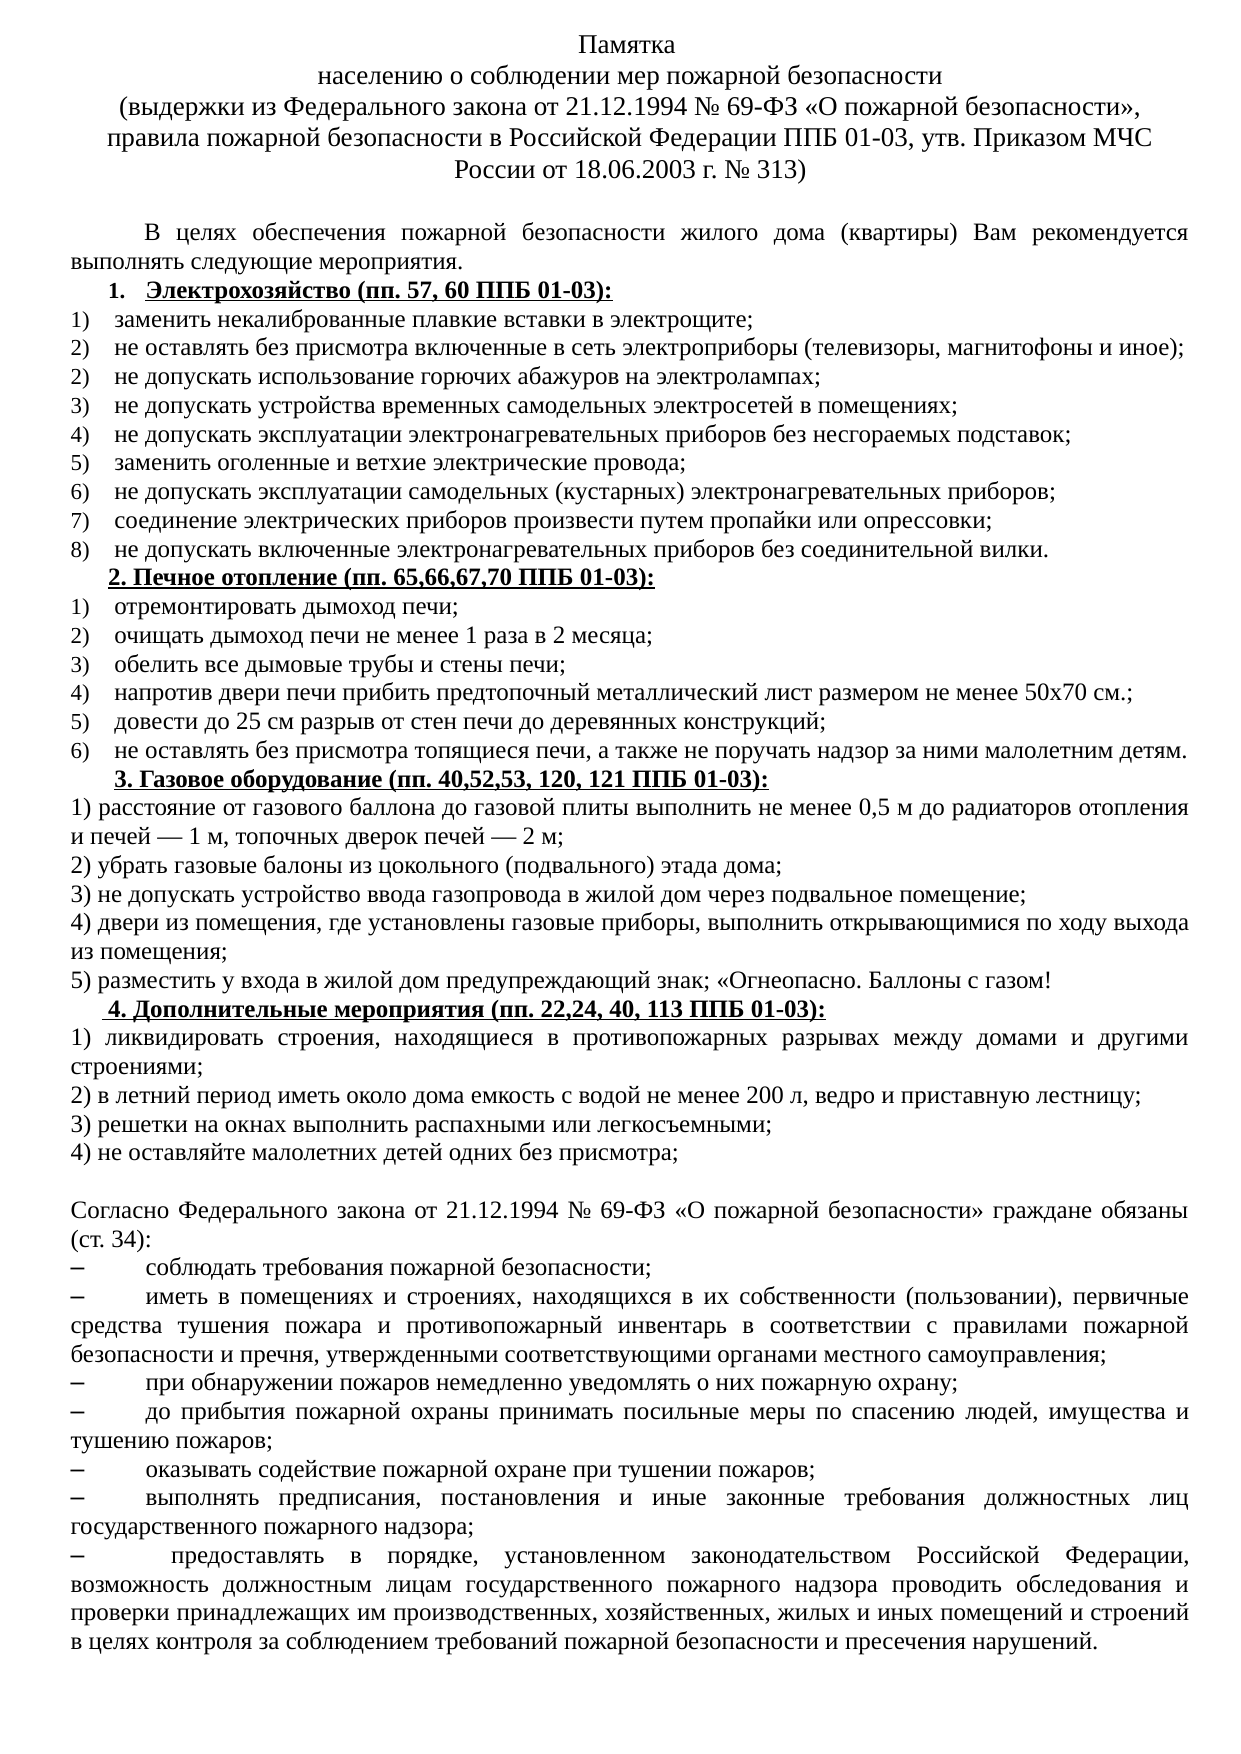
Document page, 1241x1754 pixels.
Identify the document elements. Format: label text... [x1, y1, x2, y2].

list выполнять предписания, постановления и иные законные требования должностных лиц государственного пожарного надзора; [70, 1482, 1190, 1540]
list заменить оголенные и ветхие электрические провода; [70, 447, 1190, 476]
list Электрохозяйство (пп. 57, 60 ППБ 01-03): [108, 275, 1190, 304]
list не оставлять без присмотра топящиеся печи, а также не поручать надзор за ними малолетним детям. [70, 735, 1190, 764]
list предоставлять в порядке, установленном законодательством Российской Федерации, возможность должностным лицам государственного пожарного надзора проводить обследования и проверки принадлежащих им производственных, хозяйственных, жилых и иных помещений и строений в целях контроля за соблюдением требований пожарной безопасности и пресечения нарушений. [70, 1540, 1190, 1655]
list не допускать включенные электронагревательных приборов без соединительной вилки. [70, 534, 1190, 562]
list 2) убрать газовые балоны из цокольного (подвального) этада дома; [70, 850, 1190, 879]
list довести до 25 см разрыв от стен печи до деревянных конструкций; [70, 706, 1190, 735]
list не допускать эксплуатации самодельных (кустарных) электронагревательных приборов; [70, 476, 1190, 505]
list 3. Газовое оборудование (пп. 40,52,53, 120, 121 ППБ 01-03): [70, 764, 1190, 792]
list 2) в летний период иметь около дома емкость с водой не менее 200 л, ведро и приставную лестницу; [70, 1080, 1190, 1109]
list соединение электрических приборов произвести путем пропайки или опрессовки; [70, 505, 1190, 534]
list при обнаружении пожаров немедленно уведомлять о них пожарную охрану; [70, 1367, 1190, 1396]
list 3) не допускать устройство ввода газопровода в жилой дом через подвальное помещение; [70, 879, 1190, 907]
text населению о соблюдении мер пожарной безопасности [70, 59, 1190, 90]
list 1) расстояние от газового баллона до газовой плиты выполнить не менее 0,5 м до радиаторов отопления и печей — 1 м, топочных дверок печей — 2 м; [70, 792, 1190, 850]
list 4. Дополнительные мероприятия (пп. 22,24, 40, 113 ППБ 01-03): [70, 994, 1190, 1022]
list не допускать эксплуатации электронагревательных приборов без несгораемых подставок; [70, 419, 1190, 447]
text (выдержки из Федерального закона от 21.12.1994 № 69-ФЗ «О пожарной безопасности», правила пожарной безопасности в Российской Федерации ППБ 01-03, утв. Приказом МЧС России от 18.06.2003 г. № 313) [70, 90, 1190, 184]
text Согласно Федерального закона от 21.12.1994 № 69-ФЗ «О пожарной безопасности» граждане обязаны (ст. 34): [70, 1195, 1190, 1252]
list не оставлять без присмотра включенные в сеть электроприборы (телевизоры, магнитофоны и иное); [70, 332, 1190, 361]
list 4) двери из помещения, где установлены газовые приборы, выполнить открывающимися по ходу выхода из помещения; [70, 907, 1190, 965]
list соблюдать требования пожарной безопасности; [70, 1252, 1190, 1281]
list напротив двери печи прибить предтопочный металлический лист размером не менее 50х70 см.; [70, 677, 1190, 706]
list 4) не оставляйте малолетних детей одних без присмотра; [70, 1137, 1190, 1166]
text 2. Печное отопление (пп. 65,66,67,70 ППБ 01-03): [70, 562, 1190, 591]
text Памятка [70, 28, 1190, 59]
list не допускать устройства временных самодельных электросетей в помещениях; [70, 390, 1190, 419]
list обелить все дымовые трубы и стены печи; [70, 649, 1190, 677]
list 1) ликвидировать строения, находящиеся в противопожарных разрывах между домами и другими строениями; [70, 1022, 1190, 1080]
list 3) решетки на окнах выполнить распахными или легкосъемными; [70, 1109, 1190, 1137]
list не допускать использование горючих абажуров на электролампах; [70, 361, 1190, 390]
list оказывать содействие пожарной охране при тушении пожаров; [70, 1454, 1190, 1482]
list очищать дымоход печи не менее 1 раза в 2 месяца; [70, 620, 1190, 649]
list отремонтировать дымоход печи; [70, 591, 1190, 620]
list заменить некалиброванные плавкие вставки в электрощите; [70, 304, 1190, 332]
list 5) разместить у входа в жилой дом предупреждающий знак; «Огнеопасно. Баллоны с газом! [70, 965, 1190, 994]
list иметь в помещениях и строениях, находящихся в их собственности (пользовании), первичные средства тушения пожара и противопожарный инвентарь в соответствии с правилами пожарной безопасности и пречня, утвержденными соответствующими органами местного самоуправления; [70, 1281, 1190, 1367]
text В целях обеспечения пожарной безопасности жилого дома (квартиры) Вам рекомендуется выполнять следующие мероприятия. [70, 217, 1190, 275]
list до прибытия пожарной охраны принимать посильные меры по спасению людей, имущества и тушению пожаров; [70, 1396, 1190, 1454]
